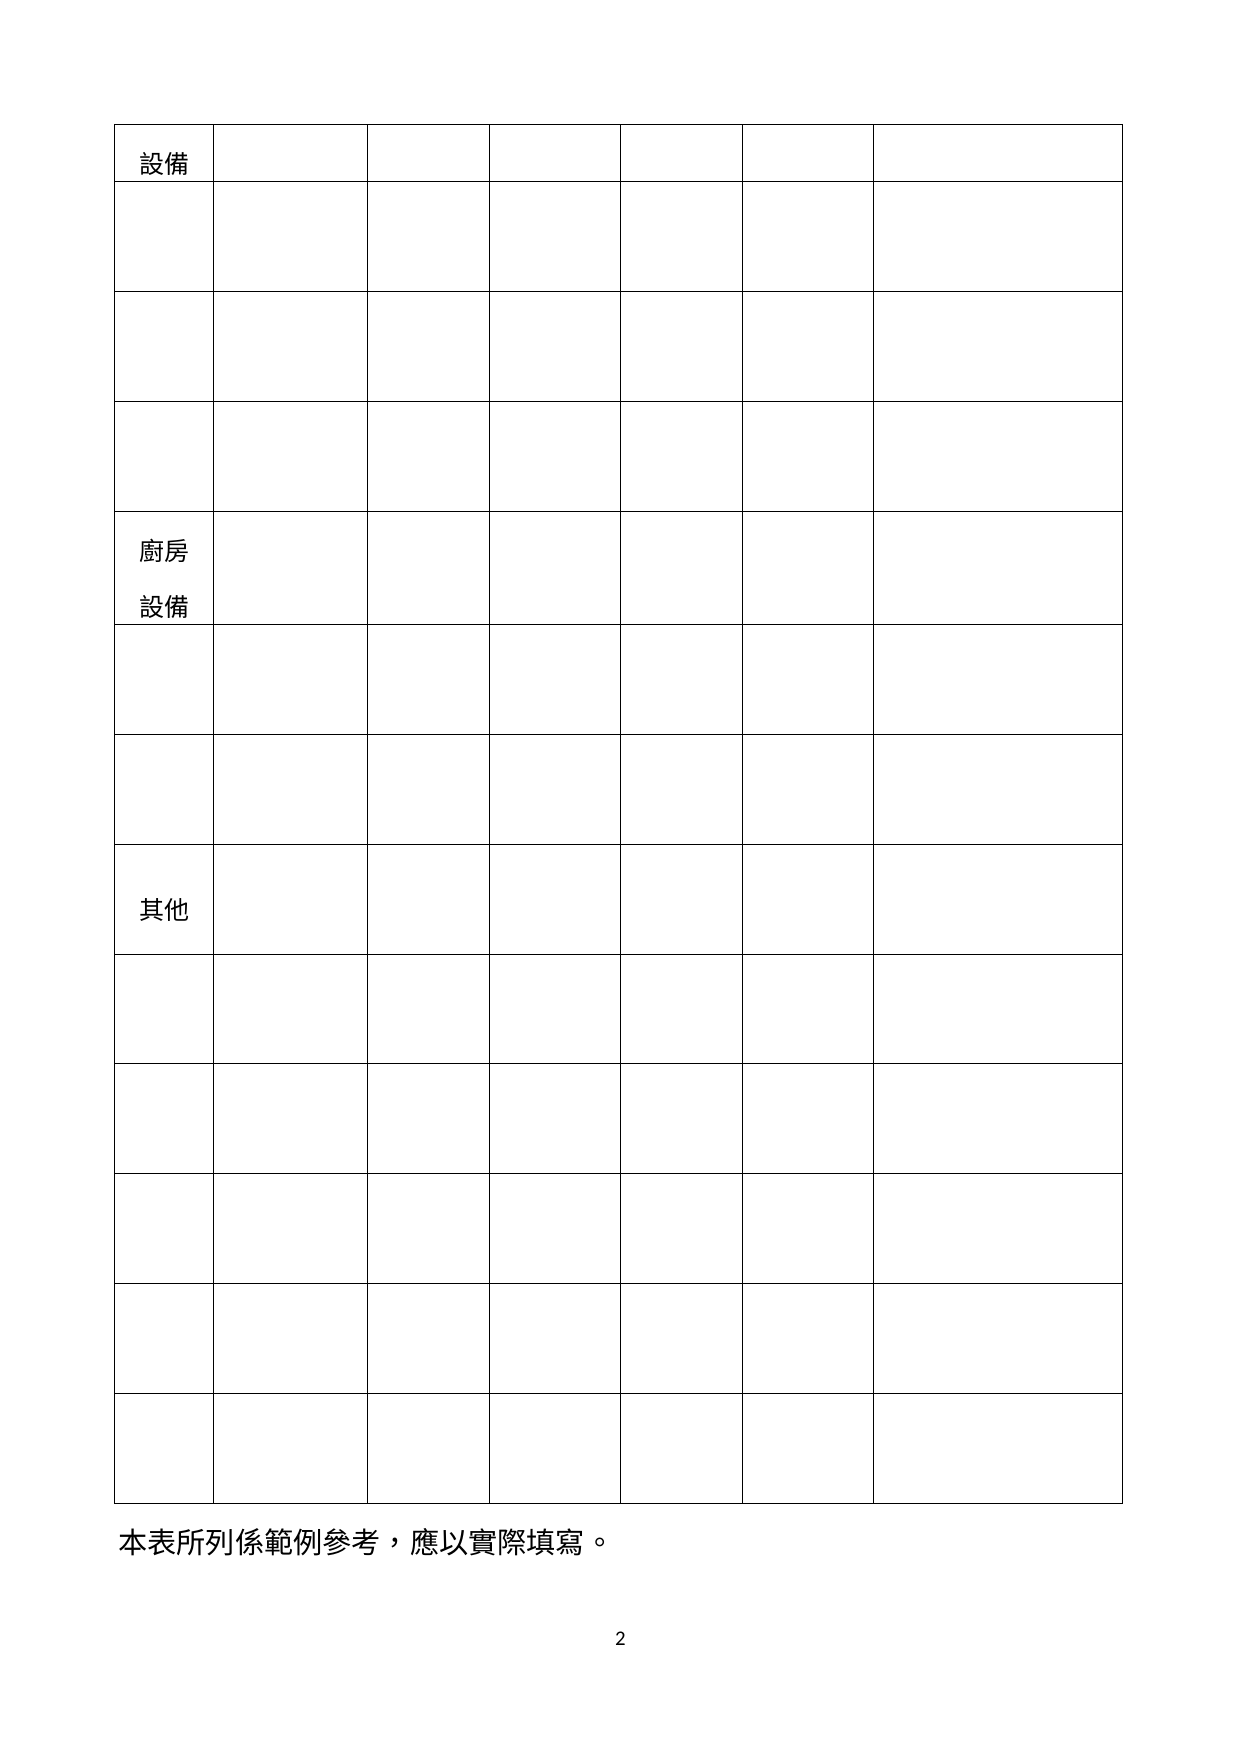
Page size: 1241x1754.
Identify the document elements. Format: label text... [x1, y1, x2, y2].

table_cell [214, 1174, 367, 1283]
table_cell [621, 735, 742, 844]
table_cell [874, 1064, 1122, 1173]
table_cell [214, 845, 367, 953]
table_cell [743, 1064, 873, 1173]
table_cell [743, 182, 873, 291]
table_cell [368, 1064, 489, 1173]
table_cell [214, 735, 367, 844]
table_cell [115, 735, 213, 844]
table_cell [621, 845, 742, 953]
table_cell [743, 1174, 873, 1283]
table_cell [214, 625, 367, 734]
table_cell [490, 182, 620, 291]
table_cell [490, 1064, 620, 1173]
table_cell [214, 292, 367, 401]
table_cell [621, 125, 742, 181]
table_cell [621, 512, 742, 624]
table_cell [115, 1394, 213, 1502]
table_cell [368, 512, 489, 624]
table_cell [490, 625, 620, 734]
table_cell [621, 1284, 742, 1393]
table_cell [621, 182, 742, 291]
table_cell [214, 125, 367, 181]
table_cell [115, 1284, 213, 1393]
table_cell [490, 1284, 620, 1393]
table_cell [743, 512, 873, 624]
table_cell [874, 735, 1122, 844]
table_cell [115, 625, 213, 734]
table_cell [874, 125, 1122, 181]
table_cell [214, 1064, 367, 1173]
table_cell [214, 182, 367, 291]
table_cell [490, 125, 620, 181]
table_cell 設備 [115, 125, 213, 181]
table_cell [368, 125, 489, 181]
table_cell [621, 1174, 742, 1283]
table_cell [368, 625, 489, 734]
table_cell [621, 292, 742, 401]
table_cell [490, 955, 620, 1063]
table_cell [490, 402, 620, 511]
table_cell [115, 182, 213, 291]
table_cell [621, 625, 742, 734]
table_cell [490, 735, 620, 844]
table_cell [874, 1174, 1122, 1283]
table_cell [368, 1174, 489, 1283]
table_cell [874, 845, 1122, 953]
table_cell [743, 1284, 873, 1393]
table_cell [874, 1284, 1122, 1393]
table_cell [743, 955, 873, 1063]
table_cell [874, 625, 1122, 734]
table_cell [874, 182, 1122, 291]
table_cell [743, 625, 873, 734]
text 本表所列係範例參考，應以實際填寫。 [118, 1504, 1122, 1578]
table_cell [874, 512, 1122, 624]
table_cell [214, 1394, 367, 1502]
table_cell [621, 1394, 742, 1502]
table_cell [490, 292, 620, 401]
table_cell [743, 1394, 873, 1502]
table_cell [743, 292, 873, 401]
table_cell [490, 845, 620, 953]
table_cell [368, 735, 489, 844]
table_cell [743, 402, 873, 511]
table_cell [743, 845, 873, 953]
table_cell [115, 1064, 213, 1173]
table_cell [368, 182, 489, 291]
table_cell [874, 402, 1122, 511]
table_cell [490, 1394, 620, 1502]
table_cell [621, 955, 742, 1063]
table_cell [214, 402, 367, 511]
table_cell [621, 402, 742, 511]
table_cell [368, 292, 489, 401]
table_cell [621, 1064, 742, 1173]
table_cell [115, 402, 213, 511]
table_cell [743, 125, 873, 181]
table_cell [368, 1394, 489, 1502]
table_cell 廚房 設備 [115, 512, 213, 624]
table_cell [874, 292, 1122, 401]
table_cell [743, 735, 873, 844]
table_cell [214, 955, 367, 1063]
table_cell [490, 1174, 620, 1283]
table_cell [368, 402, 489, 511]
table_cell [368, 955, 489, 1063]
table_cell 其他 [115, 845, 213, 953]
table_cell [368, 1284, 489, 1393]
table_cell [115, 292, 213, 401]
table_cell [115, 955, 213, 1063]
table_cell [490, 512, 620, 624]
table_cell [115, 1174, 213, 1283]
table_cell [214, 512, 367, 624]
table_cell [368, 845, 489, 953]
table_cell [214, 1284, 367, 1393]
table_cell [874, 1394, 1122, 1502]
table_cell [874, 955, 1122, 1063]
